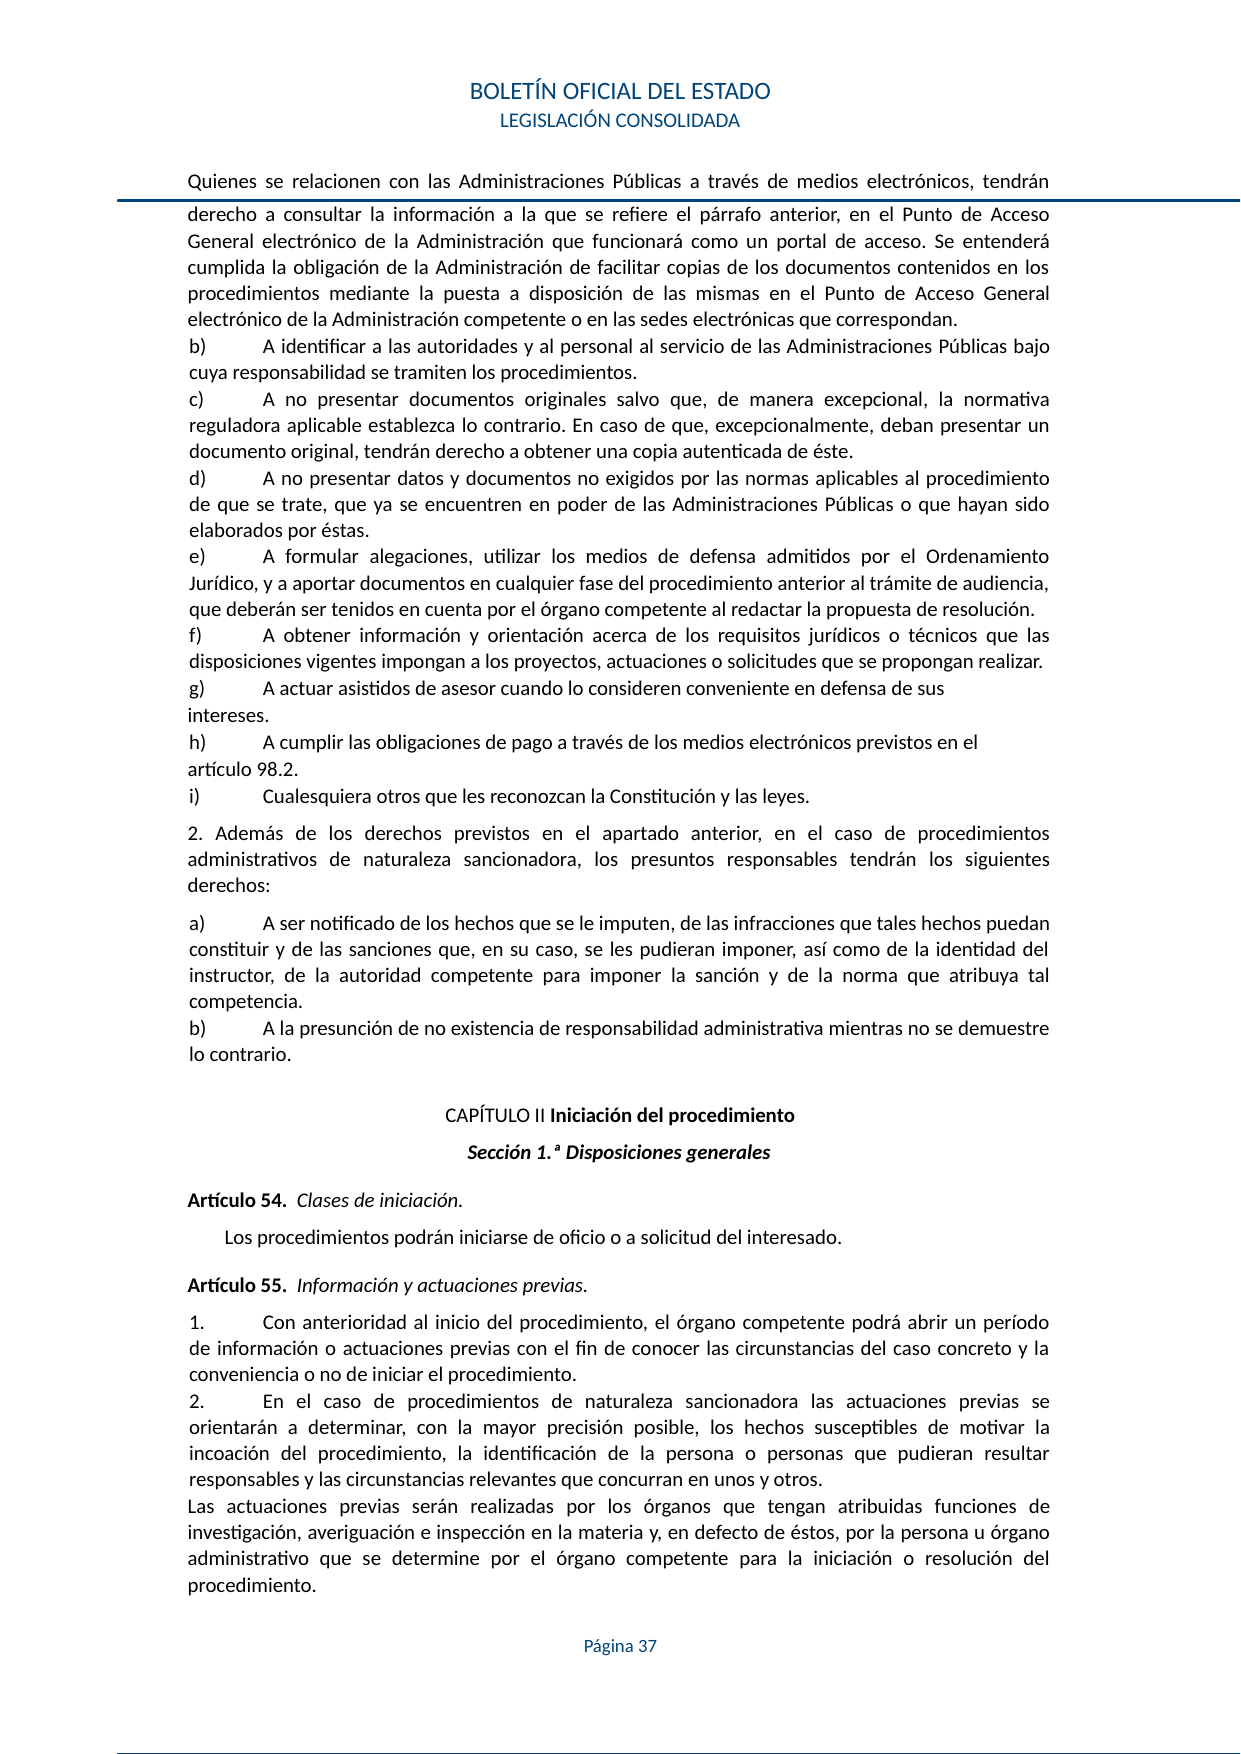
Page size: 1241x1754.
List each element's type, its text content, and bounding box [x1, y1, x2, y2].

list A ser notificado de los hechos que se le imputen, de las infracciones que tales hechos puedan constituir y de las sanciones que, en su caso, se les pudieran imponer, así como de la identidad del instructor, de la autoridad competente para imponer la sanción y de la norma que atribuya tal competencia. [189, 910, 1051, 1014]
text Las actuaciones previas serán realizadas por los órganos que tengan atribuidas funciones de investigación, averiguación e inspección en la materia y, en defecto de éstos, por la persona u órgano administrativo que se determine por el órgano competente para la iniciación o resolución del procedimiento. [187, 1493, 1051, 1597]
list A cumplir las obligaciones de pago a través de los medios electrónicos previstos en el [189, 729, 1051, 755]
text Los procedimientos podrán iniciarse de oficio o a solicitud del interesado. [224, 1224, 1051, 1249]
text 2. Además de los derechos previstos en el apartado anterior, en el caso de procedimientos administrativos de naturaleza sancionadora, los presuntos responsables tendrán los siguientes derechos: [187, 820, 1051, 898]
text Quienes se relacionen con las Administraciones Públicas a través de medios electrónicos, tendrán [187, 168, 1051, 199]
text Artículo 54. Clases de iniciación. [187, 1187, 1051, 1213]
list A formular alegaciones, utilizar los medios de defensa admitidos por el Ordenamiento Jurídico, y a aportar documentos en cualquier fase del procedimiento anterior al trámite de audiencia, que deberán ser tenidos en cuenta por el órgano competente al redactar la propuesta de resolución. [189, 544, 1051, 621]
text CAPÍTULO II Iniciación del procedimiento [213, 1102, 1027, 1127]
list Con anterioridad al inicio del procedimiento, el órgano competente podrá abrir un período de información o actuaciones previas con el fin de conocer las circunstancias del caso concreto y la conveniencia o no de iniciar el procedimiento. [189, 1309, 1051, 1387]
text Artículo 55. Información y actuaciones previas. [187, 1272, 1051, 1298]
list Cualesquiera otros que les reconozcan la Constitución y las leyes. [189, 783, 1051, 808]
list A identificar a las autoridades y al personal al servicio de las Administraciones Públicas bajo cuya responsabilidad se tramiten los procedimientos. [189, 333, 1051, 384]
list A no presentar documentos originales salvo que, de manera excepcional, la normativa reguladora aplicable establezca lo contrario. En caso de que, excepcionalmente, deban presentar un documento original, tendrán derecho a obtener una copia autenticada de éste. [189, 386, 1051, 463]
list En el caso de procedimientos de naturaleza sancionadora las actuaciones previas se orientarán a determinar, con la mayor precisión posible, los hechos susceptibles de motivar la incoación del procedimiento, la identificación de la persona o personas que pudieran resultar responsables y las circunstancias relevantes que concurran en unos y otros. [189, 1388, 1051, 1492]
list A obtener información y orientación acerca de los requisitos jurídicos o técnicos que las disposiciones vigentes impongan a los proyectos, actuaciones o solicitudes que se propongan realizar. [189, 623, 1051, 674]
text Sección 1.ª Disposiciones generales [439, 1139, 801, 1164]
text intereses. [187, 703, 1051, 728]
list A la presunción de no existencia de responsabilidad administrativa mientras no se demuestre lo contrario. [189, 1015, 1051, 1067]
list A no presentar datos y documentos no exigidos por las normas aplicables al procedimiento de que se trate, que ya se encuentren en poder de las Administraciones Públicas o que hayan sido elaborados por éstas. [189, 465, 1051, 542]
text derecho a consultar la información a la que se refiere el párrafo anterior, en el Punto de Acceso General electrónico de la Administración que funcionará como un portal de acceso. Se entenderá cumplida la obligación de la Administración de facilitar copias de los documentos contenidos en los procedimientos mediante la puesta a disposición de las mismas en el Punto de Acceso General electrónico de la Administración competente o en las sedes electrónicas que correspondan. [187, 202, 1051, 332]
list A actuar asistidos de asesor cuando lo consideren conveniente en defensa de sus [189, 675, 1051, 701]
text artículo 98.2. [187, 756, 1051, 782]
